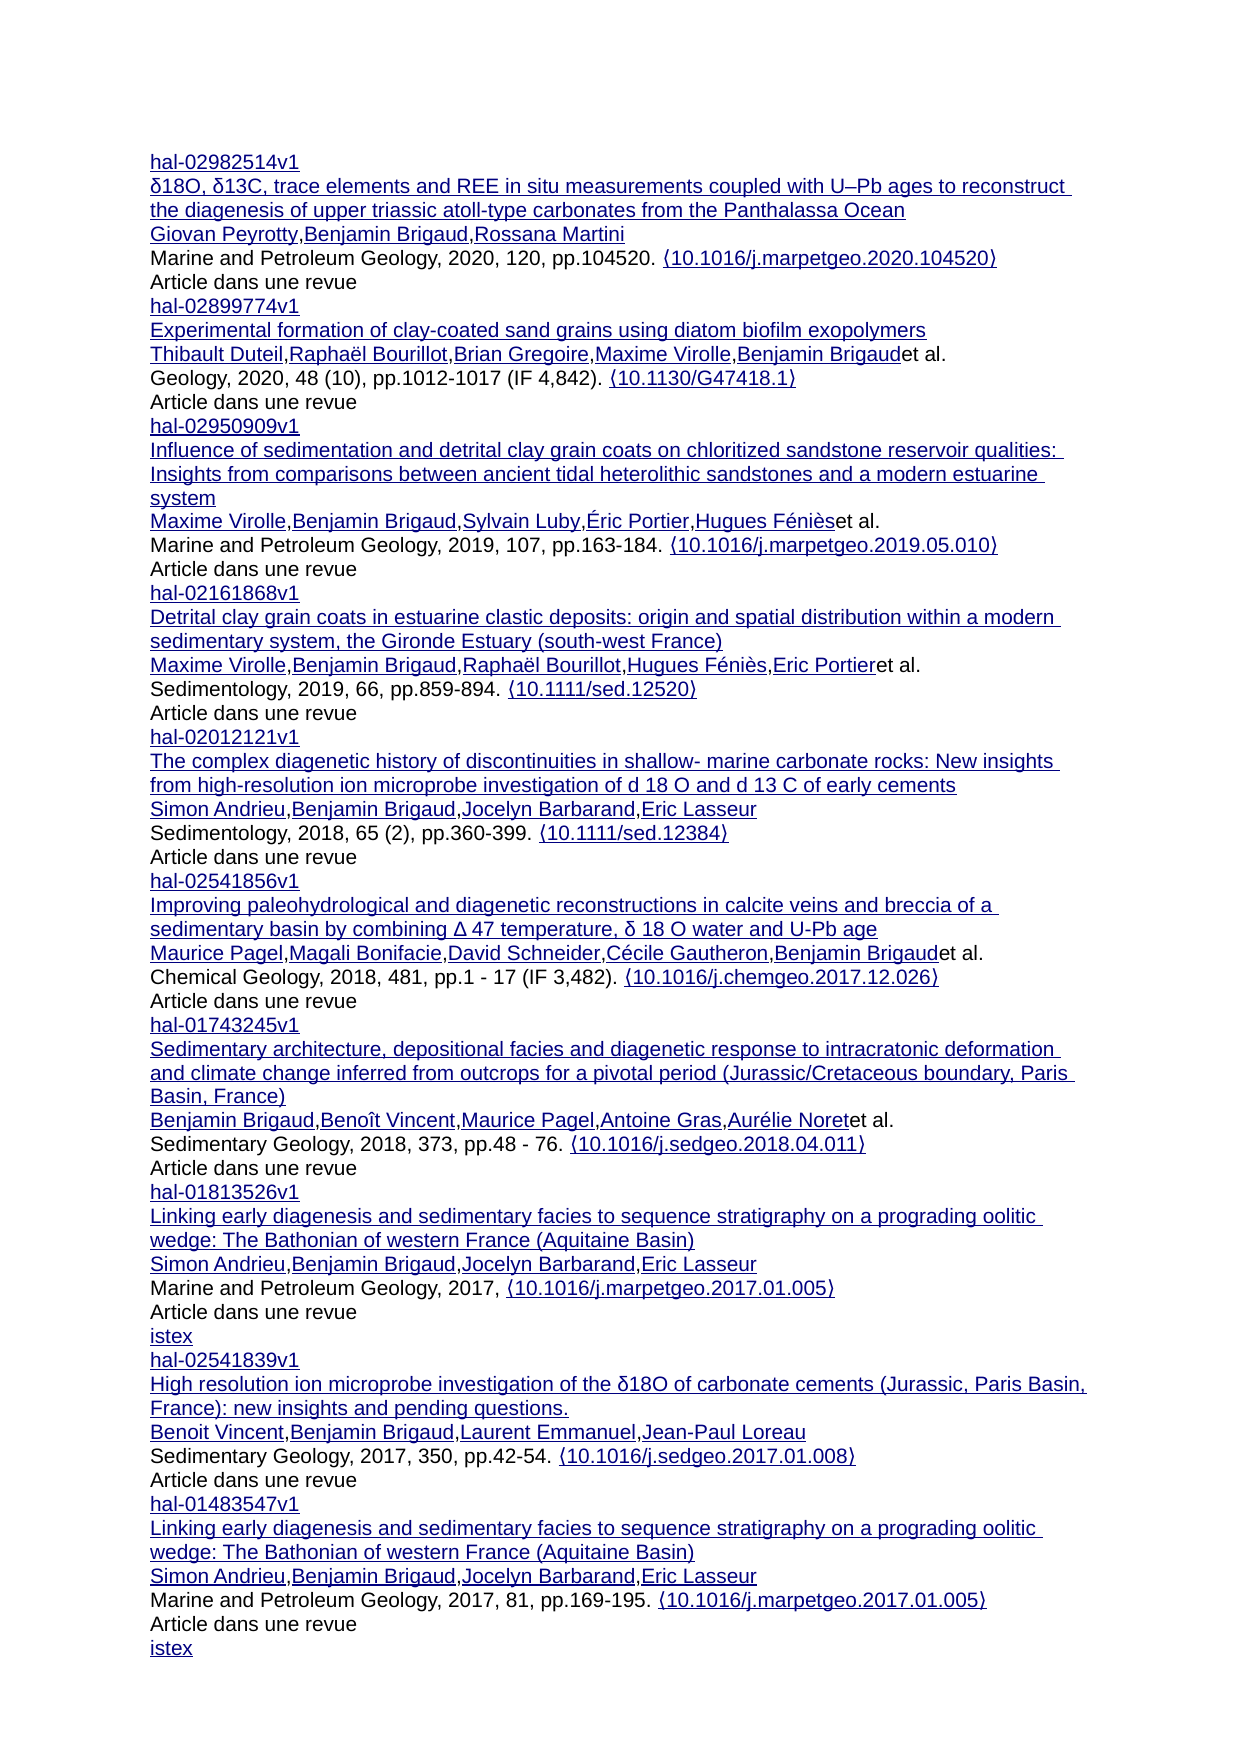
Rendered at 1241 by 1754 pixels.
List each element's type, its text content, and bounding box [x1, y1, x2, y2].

table_cell Detrital clay grain coats in estuarine clastic deposits: origin and spatial distribution within a modern sedimentary system, the Gironde Estuary (south-west France) Maxime Virolle,Benjamin Brigaud,Raphaël Bourillot,Hugues Féniès,Eric Portieret al. Sedimentology, 2019, 66, pp.859-894. ⟨10.1111/sed.12520⟩ Article dans une revue hal-02012121v1 [150, 605, 1090, 749]
table_cell Experimental formation of clay-coated sand grains using diatom biofilm exopolymers Thibault Duteil,Raphaël Bourillot,Brian Gregoire,Maxime Virolle,Benjamin Brigaudet al. Geology, 2020, 48 (10), pp.1012-1017 (IF 4,842). ⟨10.1130/G47418.1⟩ Article dans une revue hal-02950909v1 [150, 318, 1090, 437]
table_cell δ18O, δ13C, trace elements and REE in situ measurements coupled with U–Pb ages to reconstruct the diagenesis of upper triassic atoll-type carbonates from the Panthalassa Ocean Giovan Peyrotty,Benjamin Brigaud,Rossana Martini Marine and Petroleum Geology, 2020, 120, pp.104520. ⟨10.1016/j.marpetgeo.2020.104520⟩ Article dans une revue hal-02899774v1 [150, 174, 1090, 318]
table_cell The complex diagenetic history of discontinuities in shallow- marine carbonate rocks: New insights from high-resolution ion microprobe investigation of d 18 O and d 13 C of early cements Simon Andrieu,Benjamin Brigaud,Jocelyn Barbarand,Eric Lasseur Sedimentology, 2018, 65 (2), pp.360-399. ⟨10.1111/sed.12384⟩ Article dans une revue hal-02541856v1 [150, 749, 1090, 893]
table_cell Sedimentary architecture, depositional facies and diagenetic response to intracratonic deformation and climate change inferred from outcrops for a pivotal period (Jurassic/Cretaceous boundary, Paris Basin, France) Benjamin Brigaud,Benoît Vincent,Maurice Pagel,Antoine Gras,Aurélie Noretet al. Sedimentary Geology, 2018, 373, pp.48 - 76. ⟨10.1016/j.sedgeo.2018.04.011⟩ Article dans une revue hal-01813526v1 [150, 1036, 1090, 1204]
table_cell Improving paleohydrological and diagenetic reconstructions in calcite veins and breccia of a sedimentary basin by combining Δ 47 temperature, δ 18 O water and U-Pb age Maurice Pagel,Magali Bonifacie,David Schneider,Cécile Gautheron,Benjamin Brigaudet al. Chemical Geology, 2018, 481, pp.1 - 17 (IF 3,482). ⟨10.1016/j.chemgeo.2017.12.026⟩ Article dans une revue hal-01743245v1 [150, 893, 1090, 1036]
table_cell Influence of sedimentation and detrital clay grain coats on chloritized sandstone reservoir qualities: Insights from comparisons between ancient tidal heterolithic sandstones and a modern estuarine system Maxime Virolle,Benjamin Brigaud,Sylvain Luby,Éric Portier,Hugues Fénièset al. Marine and Petroleum Geology, 2019, 107, pp.163-184. ⟨10.1016/j.marpetgeo.2019.05.010⟩ Article dans une revue hal-02161868v1 [150, 438, 1090, 605]
table_cell High resolution ion microprobe investigation of the δ18O of carbonate cements (Jurassic, Paris Basin, France): new insights and pending questions. Benoit Vincent,Benjamin Brigaud,Laurent Emmanuel,Jean-Paul Loreau Sedimentary Geology, 2017, 350, pp.42-54. ⟨10.1016/j.sedgeo.2017.01.008⟩ Article dans une revue hal-01483547v1 [150, 1372, 1090, 1516]
table_cell Linking early diagenesis and sedimentary facies to sequence stratigraphy on a prograding oolitic wedge: The Bathonian of western France (Aquitaine Basin) Simon Andrieu,Benjamin Brigaud,Jocelyn Barbarand,Eric Lasseur Marine and Petroleum Geology, 2017, 81, pp.169-195. ⟨10.1016/j.marpetgeo.2017.01.005⟩ Article dans une revue istex [150, 1516, 1090, 1659]
table_cell Linking early diagenesis and sedimentary facies to sequence stratigraphy on a prograding oolitic wedge: The Bathonian of western France (Aquitaine Basin) Simon Andrieu,Benjamin Brigaud,Jocelyn Barbarand,Eric Lasseur Marine and Petroleum Geology, 2017, ⟨10.1016/j.marpetgeo.2017.01.005⟩ Article dans une revue istex hal-02541839v1 [150, 1204, 1090, 1372]
table_cell hal-02982514v1 [150, 150, 1090, 174]
